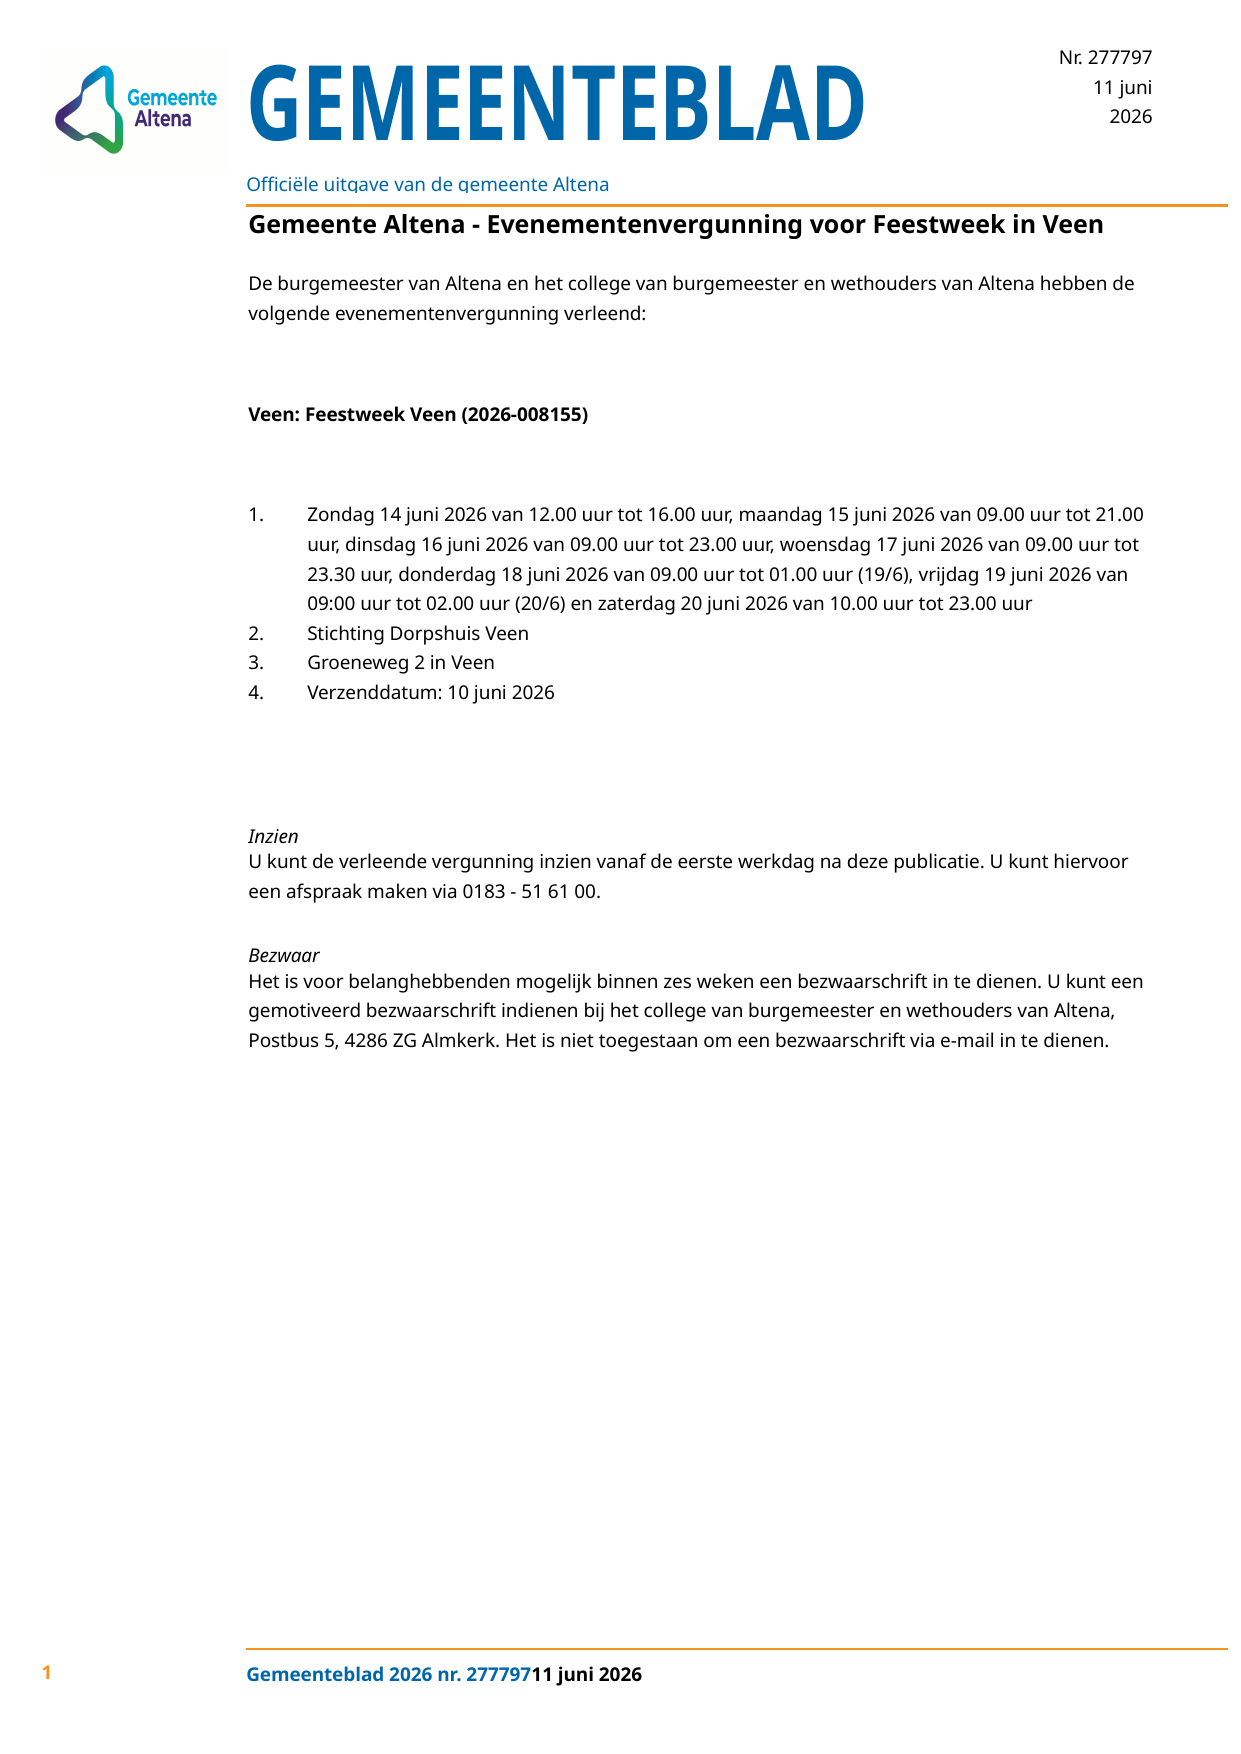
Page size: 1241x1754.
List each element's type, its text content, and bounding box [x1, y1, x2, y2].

text Veen: Feestweek Veen (2026-008155) [248, 401, 1152, 426]
text U kunt de verleende vergunning inzien vanaf de eerste werkdag na deze publicatie. U kunt hiervoor een afspraak maken via 0183 - 51 61 00. [248, 849, 1152, 904]
list Verzenddatum: 10 juni 2026 [248, 679, 1152, 705]
text Gemeente Altena - Evenementenvergunning voor Feestweek in Veen [248, 207, 1152, 241]
picture [41, 47, 231, 172]
text Bezwaar [248, 942, 1152, 968]
list Zondag 14 juni 2026 van 12.00 uur tot 16.00 uur, maandag 15 juni 2026 van 09.00 uur tot 21.00 uur, dinsdag 16 juni 2026 van 09.00 uur tot 23.00 uur, woensdag 17 juni 2026 van 09.00 uur tot 23.30 uur, donderdag 18 juni 2026 van 09.00 uur tot 01.00 uur (19/6), vrijdag 19 juni 2026 van 09:00 uur tot 02.00 uur (20/6) en zaterdag 20 juni 2026 van 10.00 uur tot 23.00 uur [248, 502, 1152, 616]
text Het is voor belanghebbenden mogelijk binnen zes weken een bezwaarschrift in te dienen. U kunt een gemotiveerd bezwaarschrift indienen bij het college van burgemeester en wethouders van Altena, Postbus 5, 4286 ZG Almkerk. Het is niet toegestaan om een bezwaarschrift via e-mail in te dienen. [248, 968, 1152, 1053]
text Inzien [248, 823, 1152, 849]
list Groeneweg 2 in Veen [248, 649, 1152, 675]
text De burgemeester van Altena en het college van burgemeester en wethouders van Altena hebben de volgende evenementenvergunning verleend: [248, 270, 1152, 326]
list Stichting Dorpshuis Veen [248, 620, 1152, 646]
